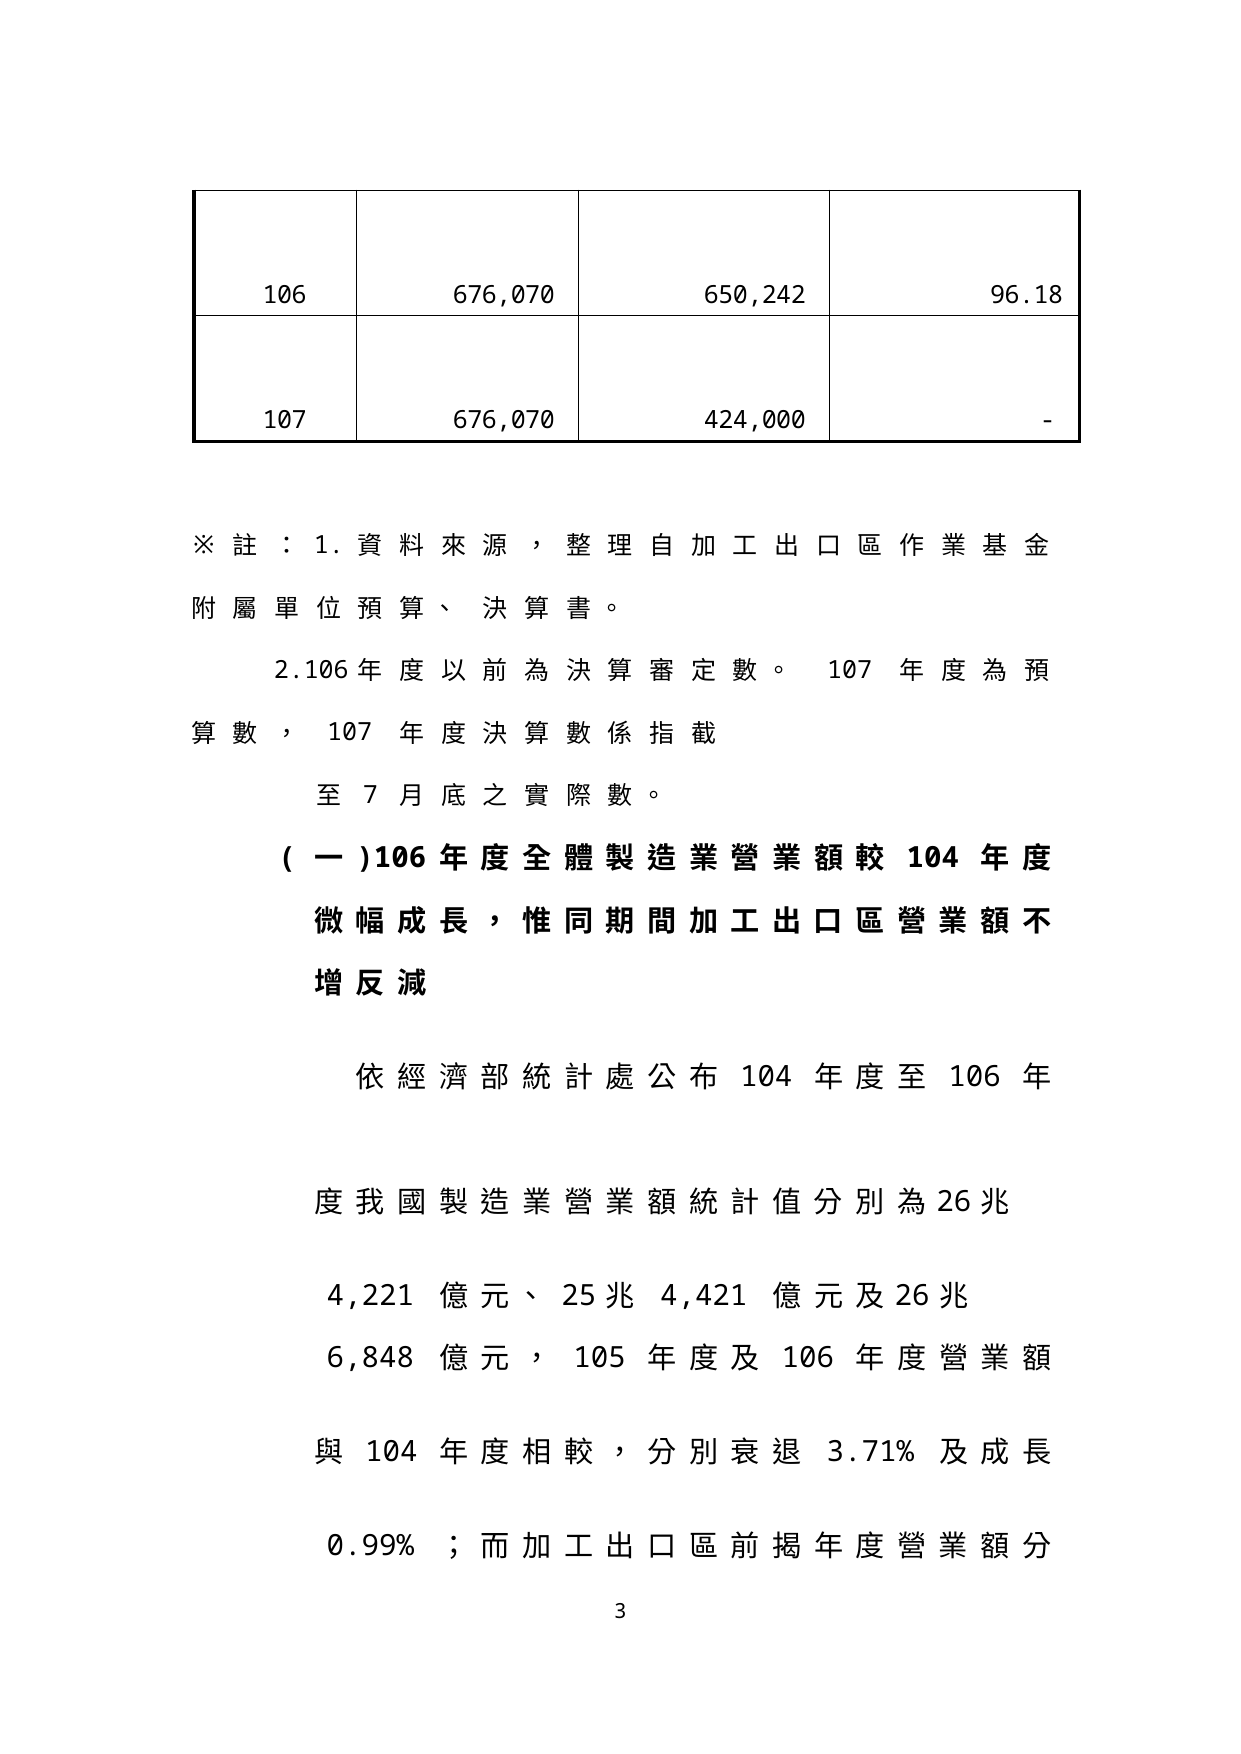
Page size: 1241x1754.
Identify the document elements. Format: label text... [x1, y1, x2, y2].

table_cell 650,242 [579, 191, 829, 314]
text 依經濟部統計處公布104年度至106年度我國製造業營業額統計值分別為26兆4,221億元、25兆4,421億元及26兆6,848億元，105年度及106年度營業額與104年度相較，分別衰退3.71%及成長0.99%；而加工出口區前揭年度營業額分 [271, 1002, 1058, 1564]
table_cell 107 [196, 316, 356, 439]
table_cell 106 [196, 191, 356, 314]
text (一)106年度全體製造業營業額較104年度微幅成長，惟同期間加工出口區營業額不增反減 [242, 814, 1058, 1002]
table_cell 676,070 [357, 316, 578, 439]
table_cell 676,070 [357, 191, 578, 314]
text 至7月底之實際數。 [183, 752, 1058, 814]
table_cell 96.18 [830, 191, 1078, 314]
text 2.106年度以前為決算審定數。107年度為預算數，107年度決算數係指截 [183, 627, 1058, 752]
table_cell - [830, 316, 1078, 439]
table_cell 424,000 [579, 316, 829, 439]
text ※註：1.資料來源，整理自加工出口區作業基金附屬單位預算、決算書。 [183, 502, 1058, 627]
